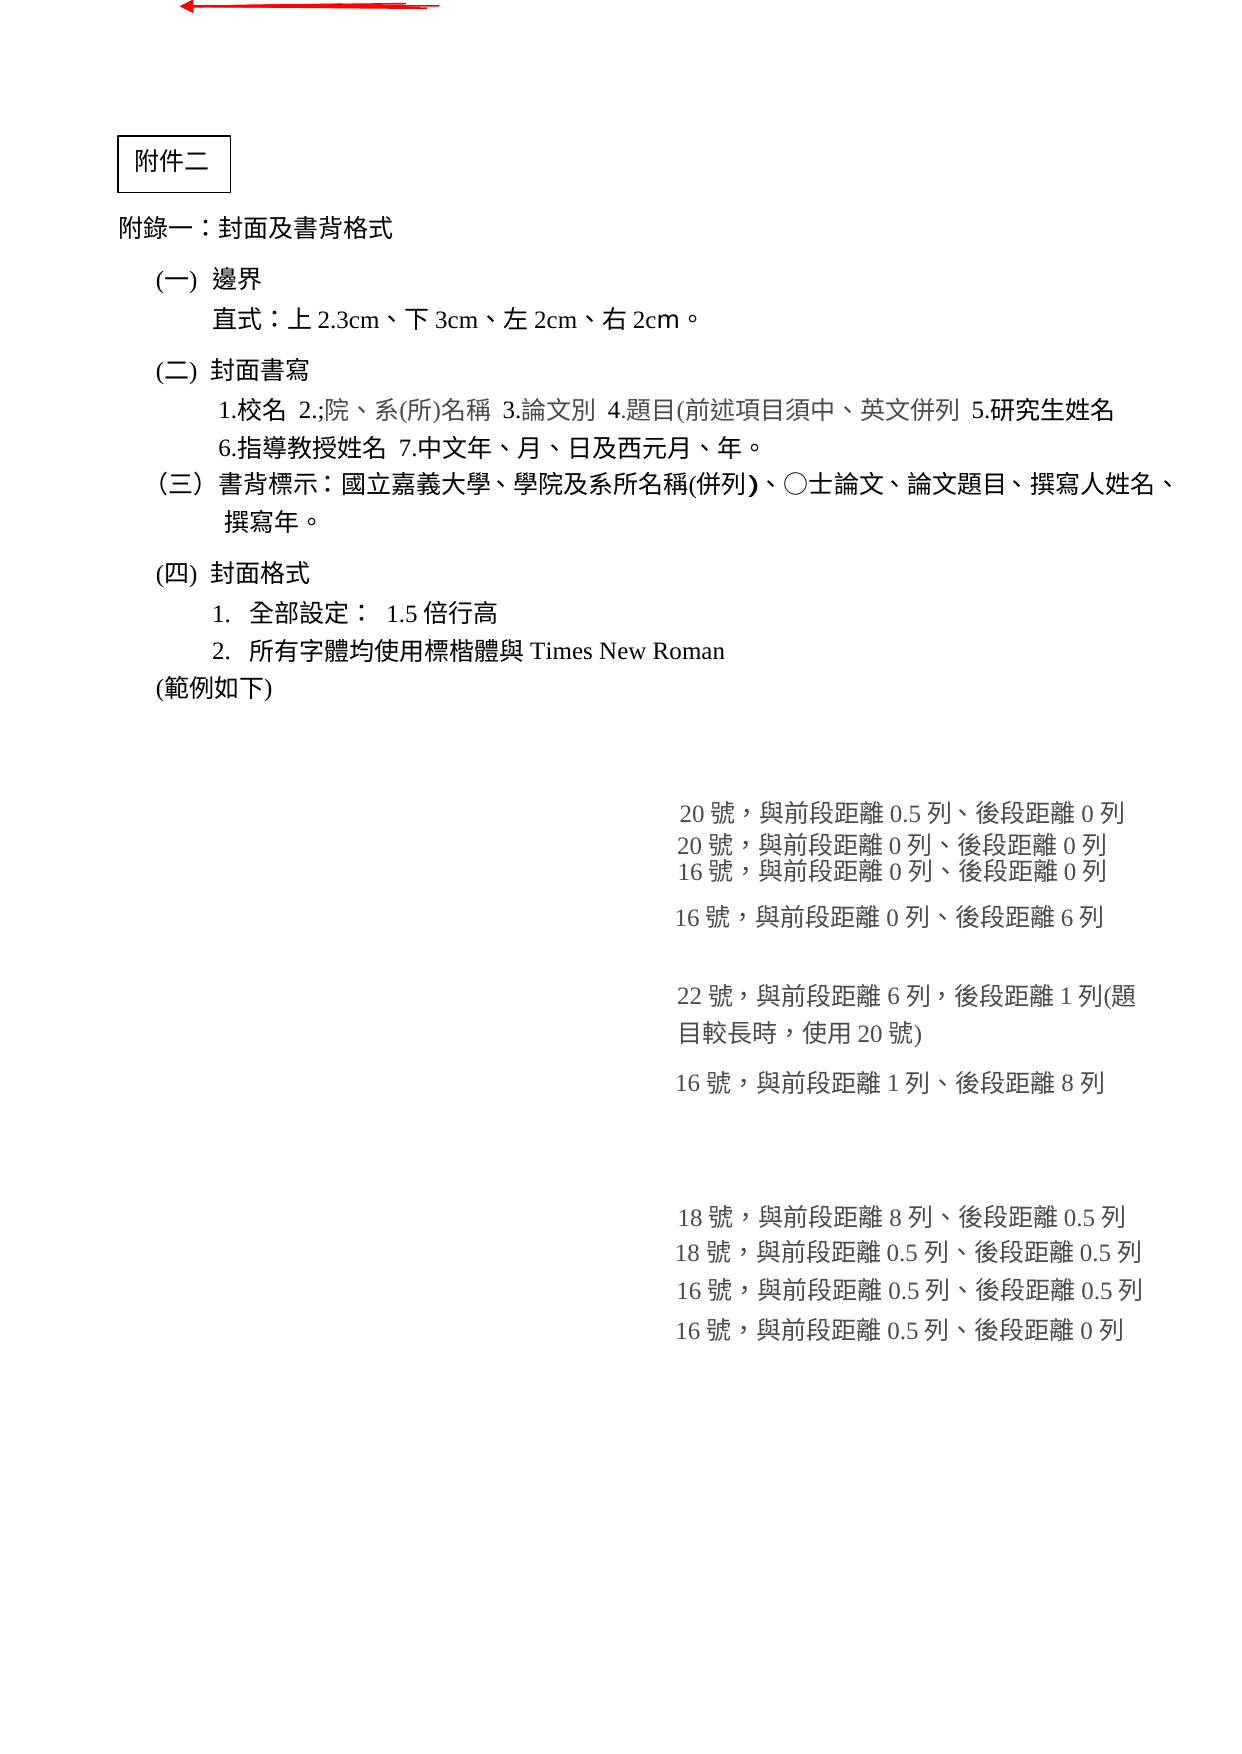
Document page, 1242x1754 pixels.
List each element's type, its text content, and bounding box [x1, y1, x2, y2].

text 22 號，與前段距離 6 列，後段距離 1 列(題 [677, 978, 1177, 1010]
text 目較長時，使用 20 號) [677, 1010, 1177, 1047]
text (二) 封面書寫 [156, 350, 1177, 387]
text 6.指導教授姓名 7.中文年、月、日及西元月、年。 [218, 424, 1177, 462]
text 16 號，與前段距離 0 列、後段距離 6 列 [674, 892, 1177, 930]
text 16 號，與前段距離 0.5 列、後段距離 0.5 列 [676, 1270, 1177, 1306]
text 直式：上 2.3cm、下 3cm、左 2cm、右 2cm。 [212, 296, 1177, 333]
text 附件二 [134, 139, 230, 175]
text 1.校名 2.;院、系(所)名稱 3.論文別 4.題目(前述項目須中、英文併列 5.研究生姓名 [218, 387, 1177, 424]
text (四) 封面格式 [156, 554, 1177, 590]
text 18 號，與前段距離 0.5 列、後段距離 0.5 列 [674, 1233, 1177, 1269]
text 18 號，與前段距離 8 列、後段距離 0.5 列 [677, 1200, 1177, 1232]
text 16 號，與前段距離 1 列、後段距離 8 列 [675, 1057, 1177, 1096]
text 20 號，與前段距離 0 列、後段距離 0 列 [677, 827, 1177, 860]
text 16 號，與前段距離 0.5 列、後段距離 0 列 [675, 1311, 1177, 1347]
text (範例如下) [156, 665, 1177, 702]
text 20 號，與前段距離 0.5 列、後段距離 0 列 [679, 796, 1177, 827]
text （三）書背標示：國立嘉義大學、學院及系所名稱(併列)、○士論文、論文題目、撰寫人姓名、 撰寫年。 [143, 464, 1172, 539]
text [231, 139, 1177, 175]
text 附錄一：封面及書背格式 [118, 211, 1177, 242]
text 1. 全部設定： 1.5 倍行高 [212, 590, 1177, 627]
text 16 號，與前段距離 0 列、後段距離 0 列 [677, 860, 1177, 885]
text 2. 所有字體均使用標楷體與 Times New Roman [212, 627, 1177, 665]
text (一) 邊界 [156, 259, 1177, 296]
